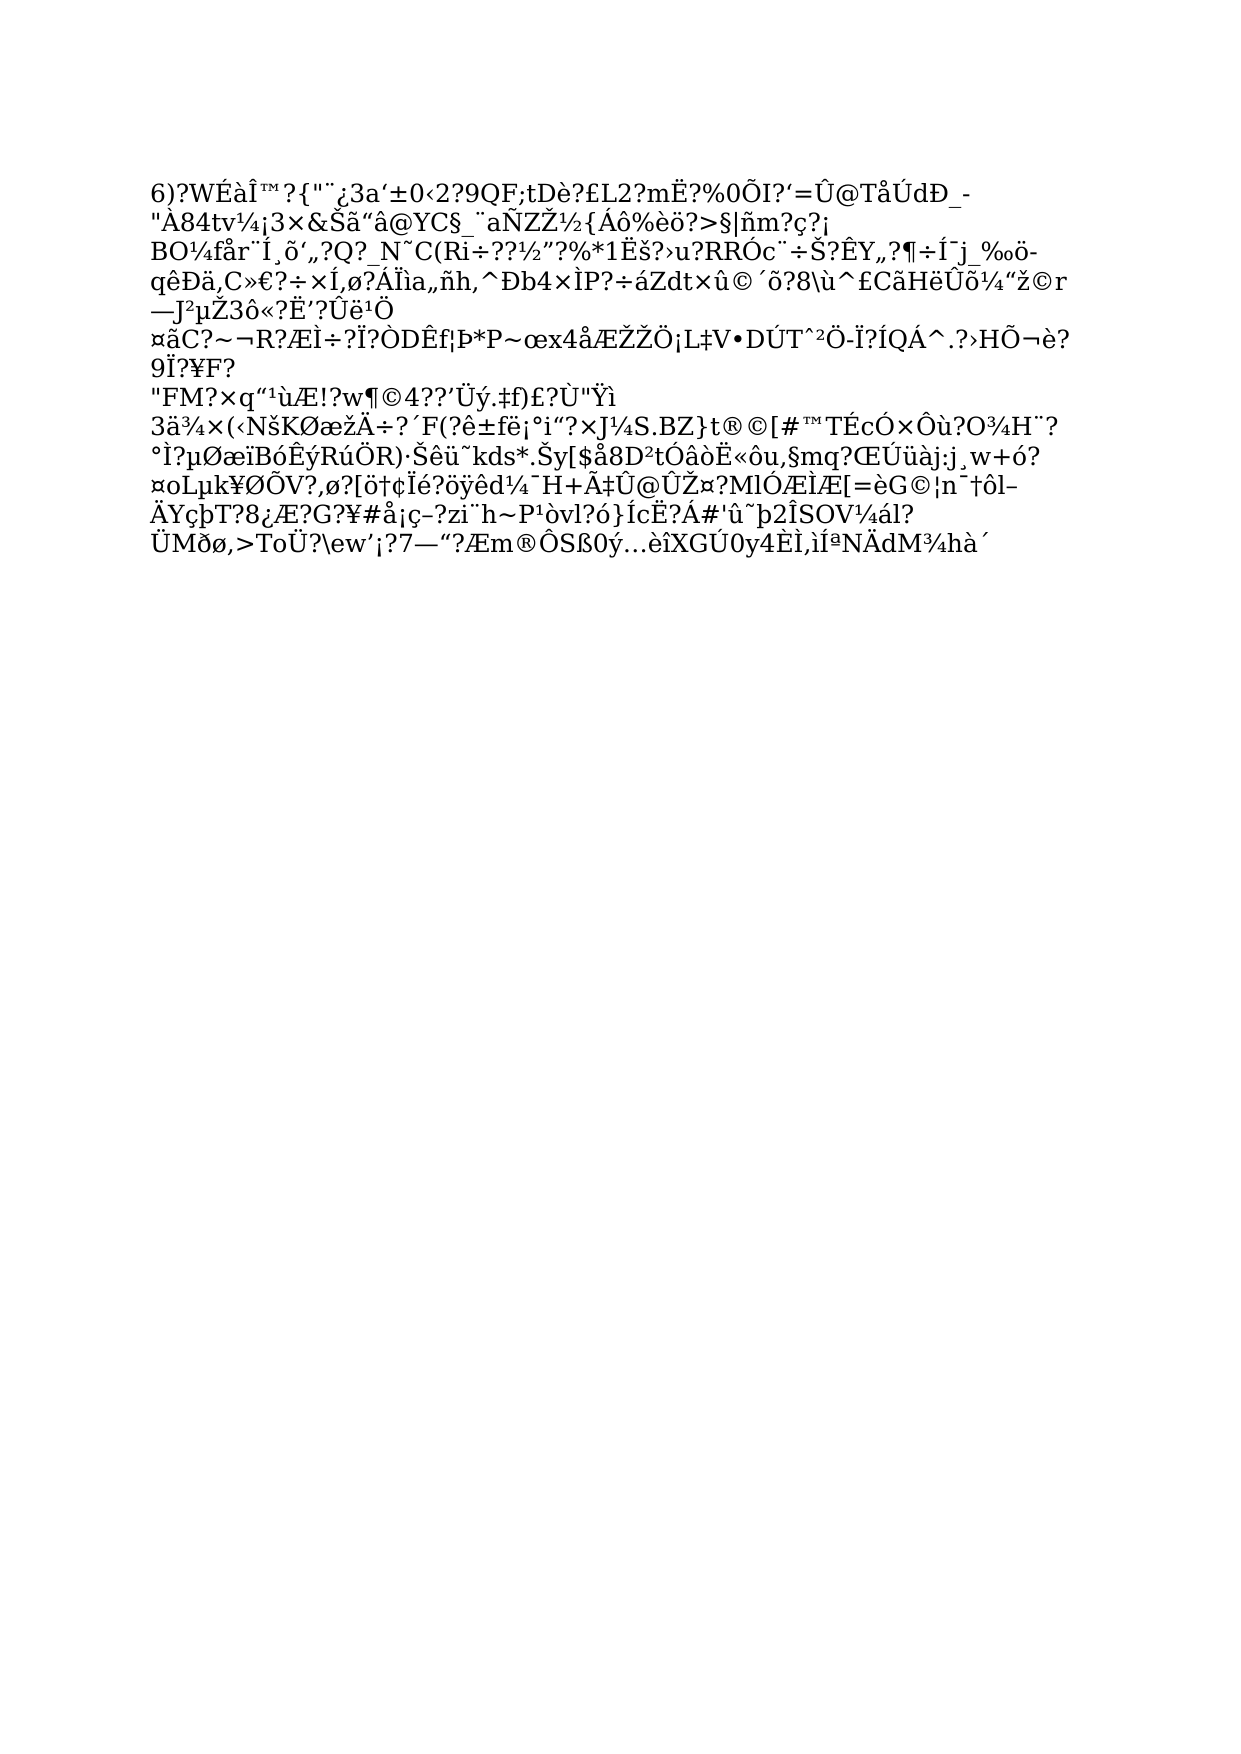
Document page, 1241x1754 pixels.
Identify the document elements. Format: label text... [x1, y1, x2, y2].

text "FM?×q“¹ùÆ!?w¶©4??’Üý.‡f)£?Ù"Ÿì [150, 383, 1090, 412]
text ¤ãC?~¬R?ÆÌ÷?Ï?ÒDÊf¦Þ*P~œx4åÆŽŽÖ¡L‡V•DÚTˆ²Ö-Ï?ÍQÁ^.?›HÕ¬è?9Ï?¥F? [150, 325, 1090, 383]
text BO¼får¨Í¸õ‘„?Q?_N˜C(Ri÷??½”?%*1Ëš?›u?RRÓc¨÷Š?ÊY„?¶÷Í¯j_‰ö-qêÐä‚C»€?÷×Í,ø?ÁÏìa„ñh,^Ðb4×ÌP?÷áZdt×û©´õ?8\ù^£CãHëÛõ¼“ž©r—J²µŽ3ô«?­Ë’?Ûë¹Ö [150, 237, 1090, 325]
text 3ä¾×(‹NšKØæžÄ÷?´F(?ê±fë¡°i“?×J¼S.BZ}t®©[#™TÉcÓ×Ôù?O¾H¨?°Ì?µØæïBóÊýRúÖR)·Šêü˜kds*.Šy[$å8D²tÓâòË«ôu,§mq?ŒÚüàj:j¸w+ó?¤oLµk¥ØÕV?,ø?[ö†¢Ïé?öÿêd¼¯H+Ã‡Û@ÛŽ¤?MlÓÆÌÆ[=èG©¦n¯†ôl–ÄYçþT?8¿Æ?G?¥#å¡ç–?zi¨h~P¹òvl?ó}ÍcË?Á#'û˜þ2ÎSOV¼ál?ÜMðø,>ToÜ?\ew’¡?7—“?Æm®ÔSß0ý…èîXGÚ0y4ÈÌ,ìÍªNÄdM¾hà´ [150, 412, 1090, 558]
text 6)?WÉàÎ™?{"¨¿3a‘±0‹2?9QF;tDè?£L2?mË?%0ÕI?‘=Û@TåÚdÐ_­"À84tv¼¡3×&Šã“â@YC§_¨aÑZŽ½{Áô%èö?>§|ñm?ç?¡ [150, 179, 1090, 237]
